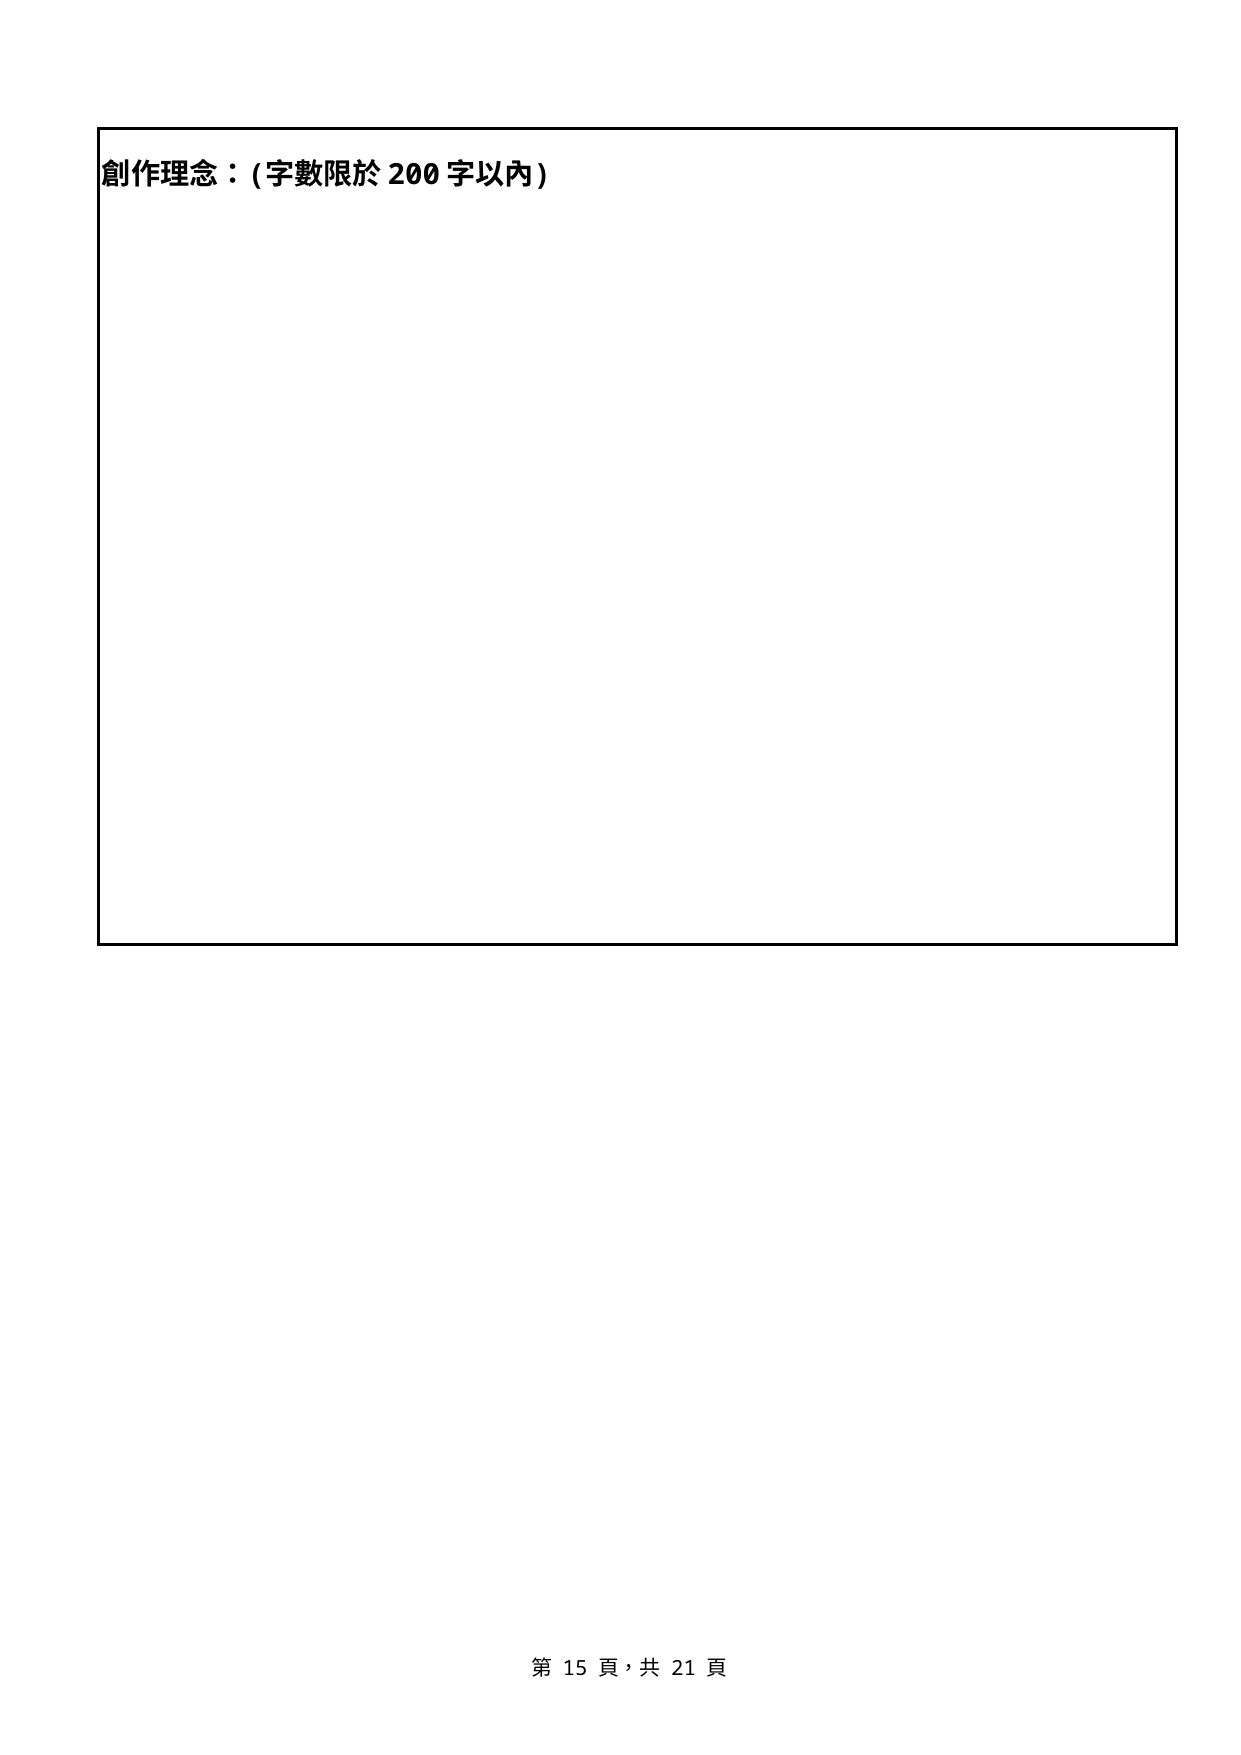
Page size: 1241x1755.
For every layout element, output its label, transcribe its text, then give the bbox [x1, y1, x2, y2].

table_cell 創作理念：(字數限於200字以內) [100, 130, 1175, 943]
